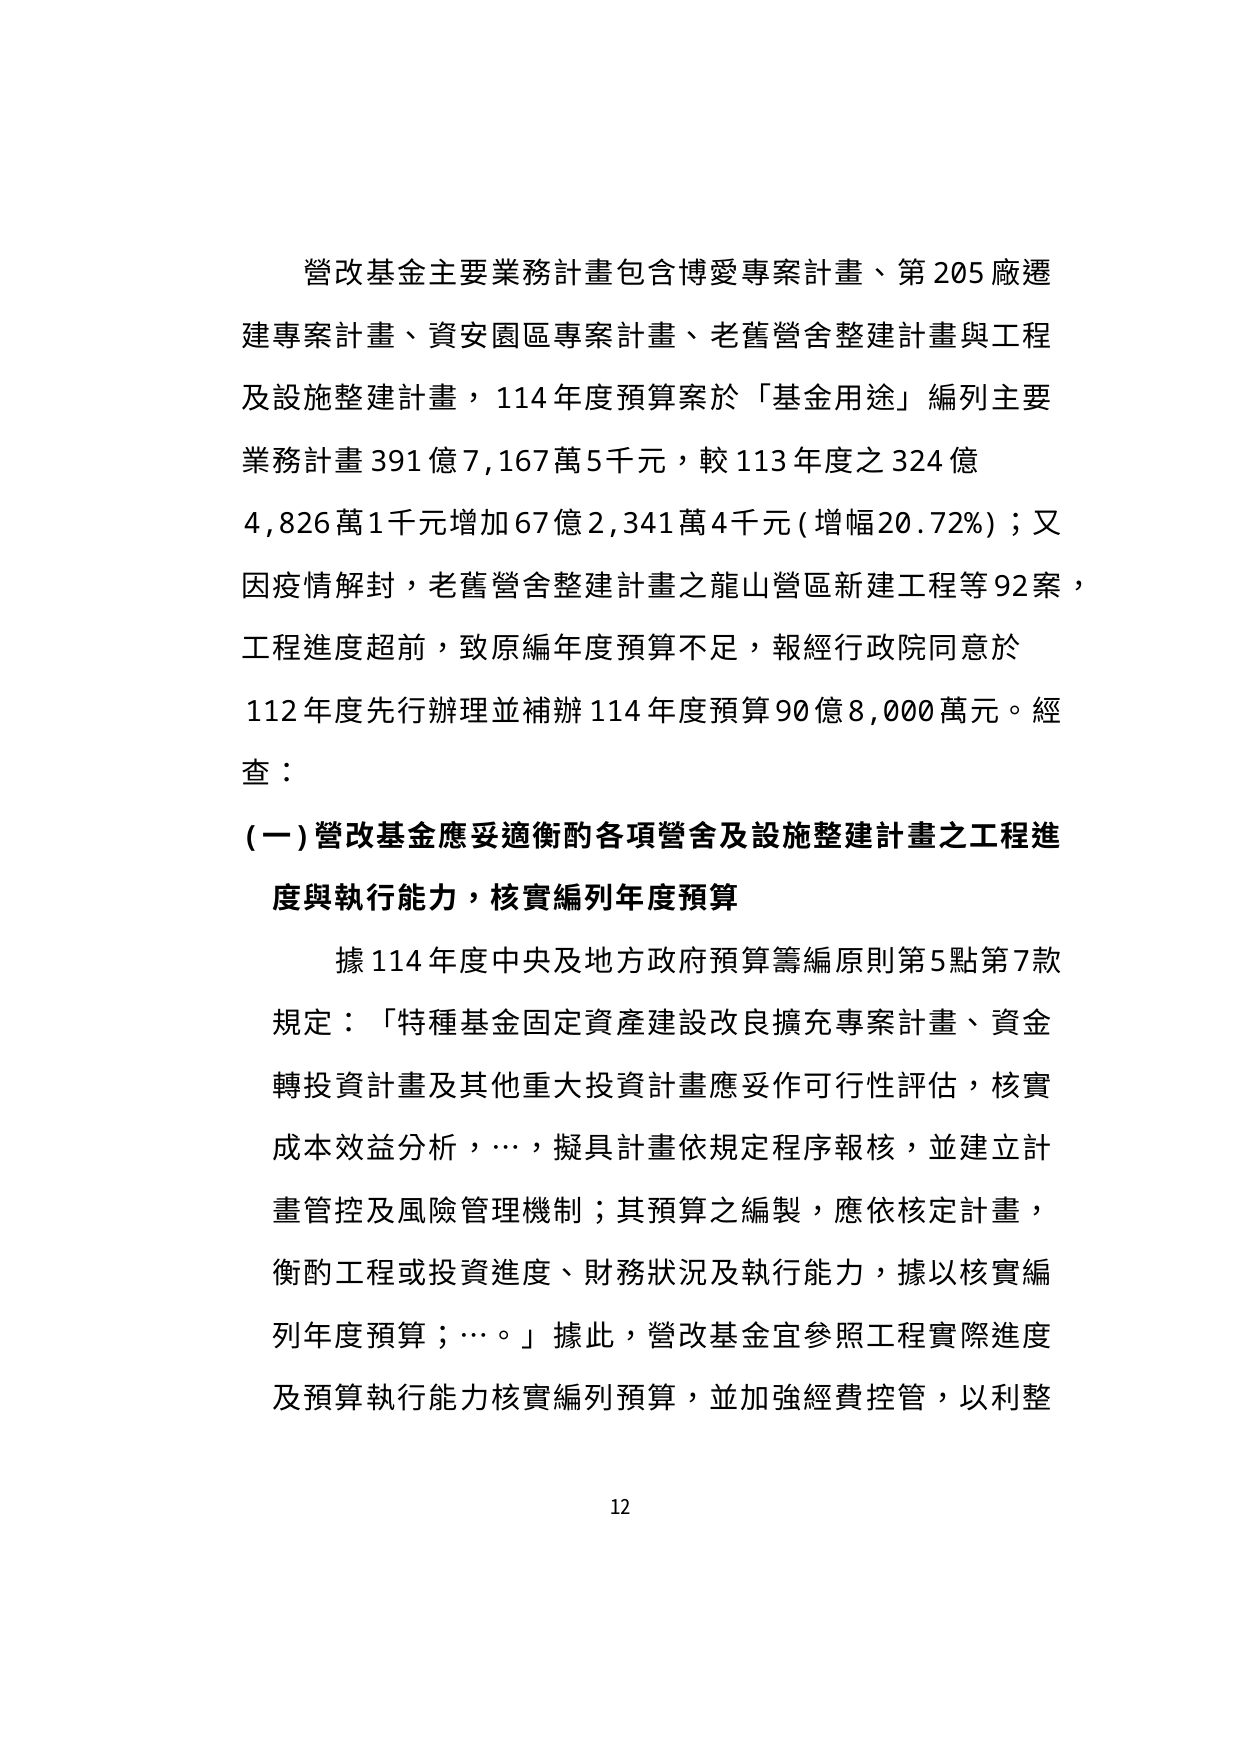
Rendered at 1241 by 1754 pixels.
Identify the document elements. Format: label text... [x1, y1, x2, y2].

text 營改基金主要業務計畫包含博愛專案計畫、第205廠遷建專案計畫、資安園區專案計畫、老舊營舍整建計畫與工程及設施整建計畫，114年度預算案於「基金用途」編列主要業務計畫391億7,167萬5千元，較113年度之324億4,826萬1千元增加67億2,341萬4千元(增幅20.72%)；又因疫情解封，老舊營舍整建計畫之龍山營區新建工程等92案，工程進度超前，致原編年度預算不足，報經行政院同意於112年度先行辦理並補辦114年度預算90億8,000萬元。經查： [236, 229, 1063, 792]
text (一)營改基金應妥適衡酌各項營舍及設施整建計畫之工程進度與執行能力，核實編列年度預算 [236, 792, 1063, 917]
text 據114年度中央及地方政府預算籌編原則第5點第7款規定：「特種基金固定資產建設改良擴充專案計畫、資金轉投資計畫及其他重大投資計畫應妥作可行性評估，核實成本效益分析，…，擬具計畫依規定程序報核，並建立計畫管控及風險管理機制；其預算之編製，應依核定計畫，衡酌工程或投資進度、財務狀況及執行能力，據以核實編列年度預算；…。」據此，營改基金宜參照工程實際進度及預算執行能力核實編列預算，並加強經費控管，以利整 [266, 917, 1063, 1417]
